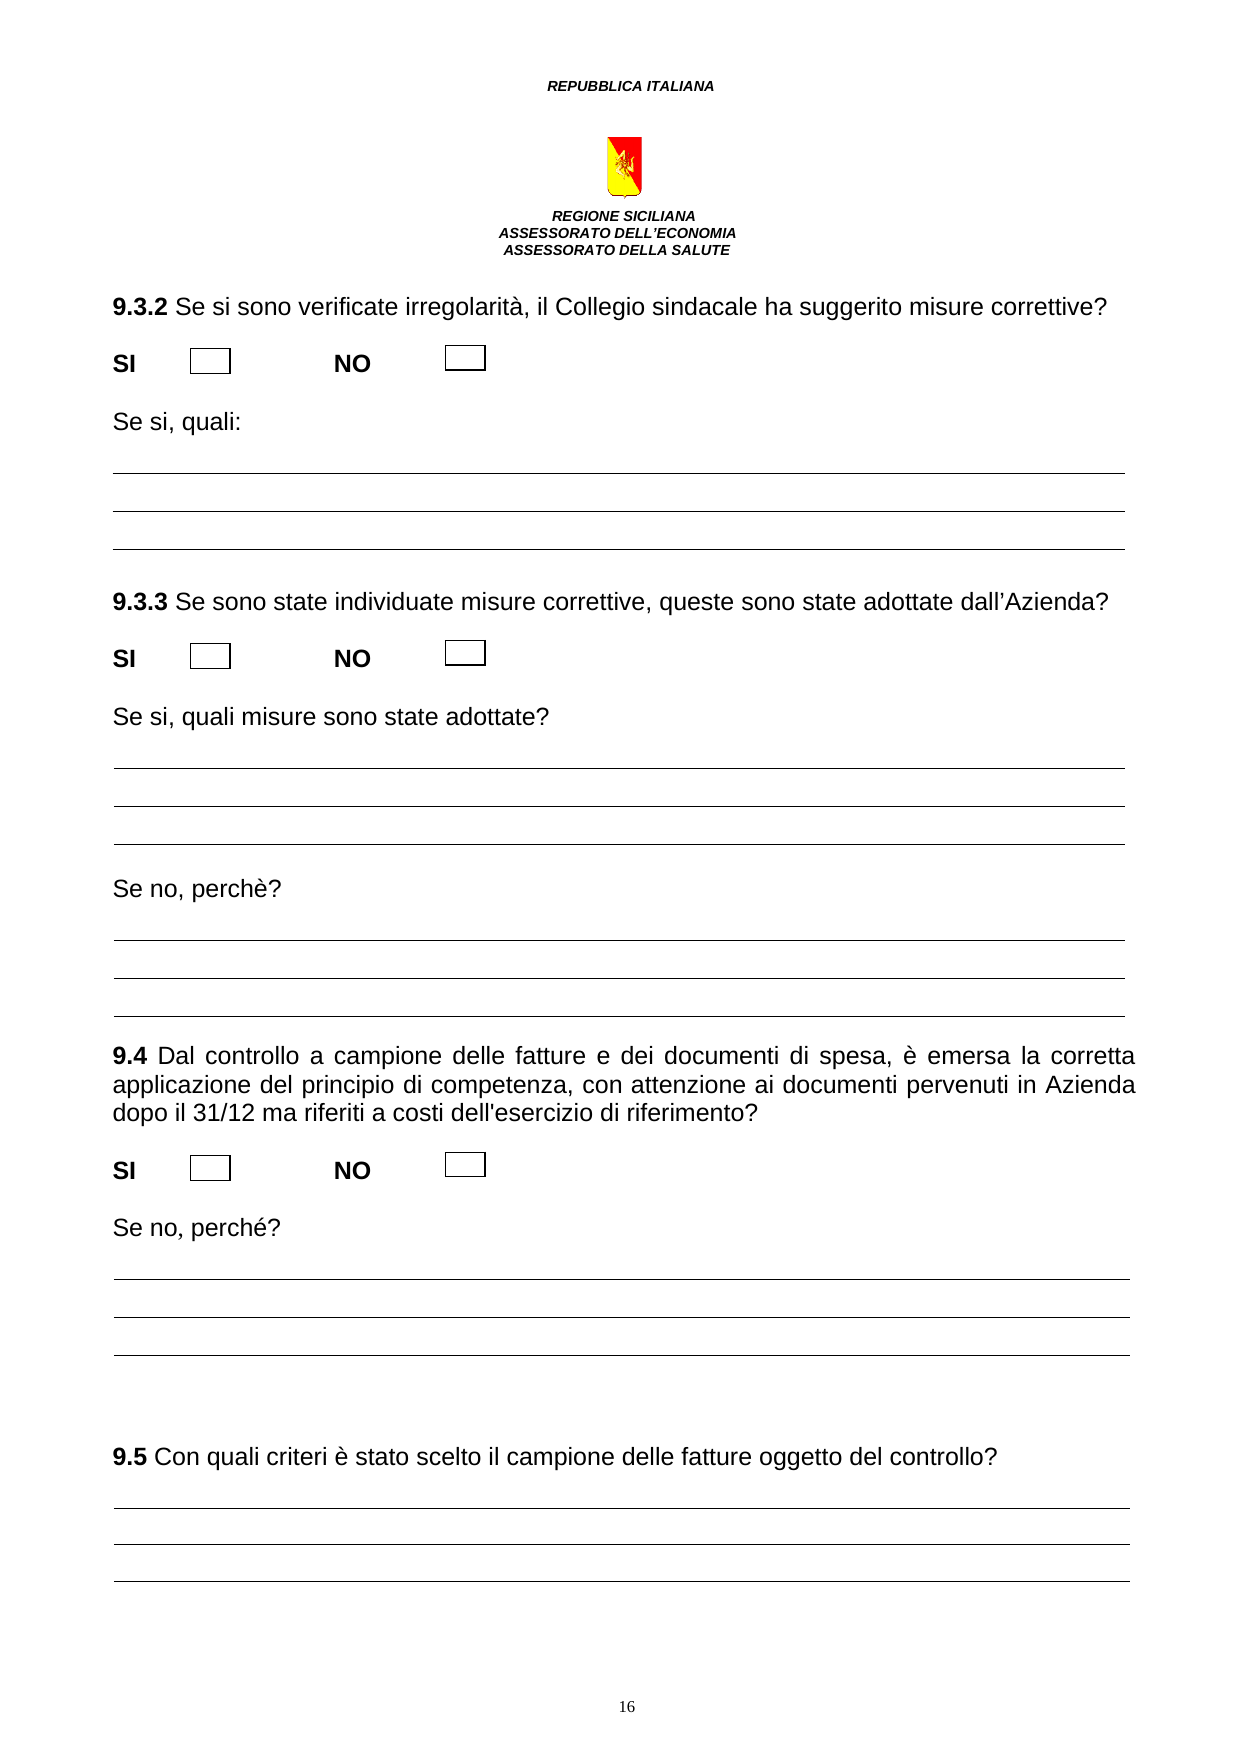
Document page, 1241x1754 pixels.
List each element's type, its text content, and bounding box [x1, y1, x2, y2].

table_cell [114, 769, 1125, 806]
table_cell [114, 941, 1125, 978]
table_header [114, 730, 1125, 768]
table_cell [114, 1318, 1130, 1354]
title Se si, quali misure sono state adottate? [112, 702, 1137, 730]
table_header [114, 1471, 1130, 1507]
table_cell [114, 1582, 1130, 1668]
title SI NO [112, 1156, 1137, 1184]
title Se no, perchè? [112, 873, 1137, 902]
table_cell [114, 1509, 1130, 1544]
text 9.3.3 Se sono state individuate misure correttive, queste sono state adottate dall’Azienda? [112, 587, 1137, 615]
title Se no, perché? [112, 1213, 1137, 1242]
picture [607, 137, 642, 199]
table_cell [113, 474, 1125, 511]
table_cell [113, 512, 1125, 549]
title SI NO [112, 349, 1137, 378]
table_header [114, 1242, 1130, 1279]
table_header [113, 435, 1125, 473]
title Se si, quali: [112, 407, 1137, 435]
table_cell [114, 807, 1125, 844]
table_header [114, 902, 1125, 940]
table_cell [114, 979, 1125, 1016]
table_cell [114, 1545, 1130, 1581]
title 9.5 Con quali criteri è stato scelto il campione delle fatture oggetto del controllo? [112, 1442, 1137, 1471]
table_cell [113, 550, 1125, 587]
text 9.4 Dal controllo a campione delle fatture e dei documenti di spesa, è emersa la corretta applicazione del principio di competenza, con attenzione ai documenti pervenuti in Azienda dopo il 31/12 ma riferiti a costi dell'esercizio di riferimento? [112, 1041, 1137, 1127]
text 9.3.2 Se si sono verificate irregolarità, il Collegio sindacale ha suggerito misure correttive? [112, 292, 1137, 320]
title SI NO [112, 644, 1137, 673]
table_cell [114, 1280, 1130, 1317]
